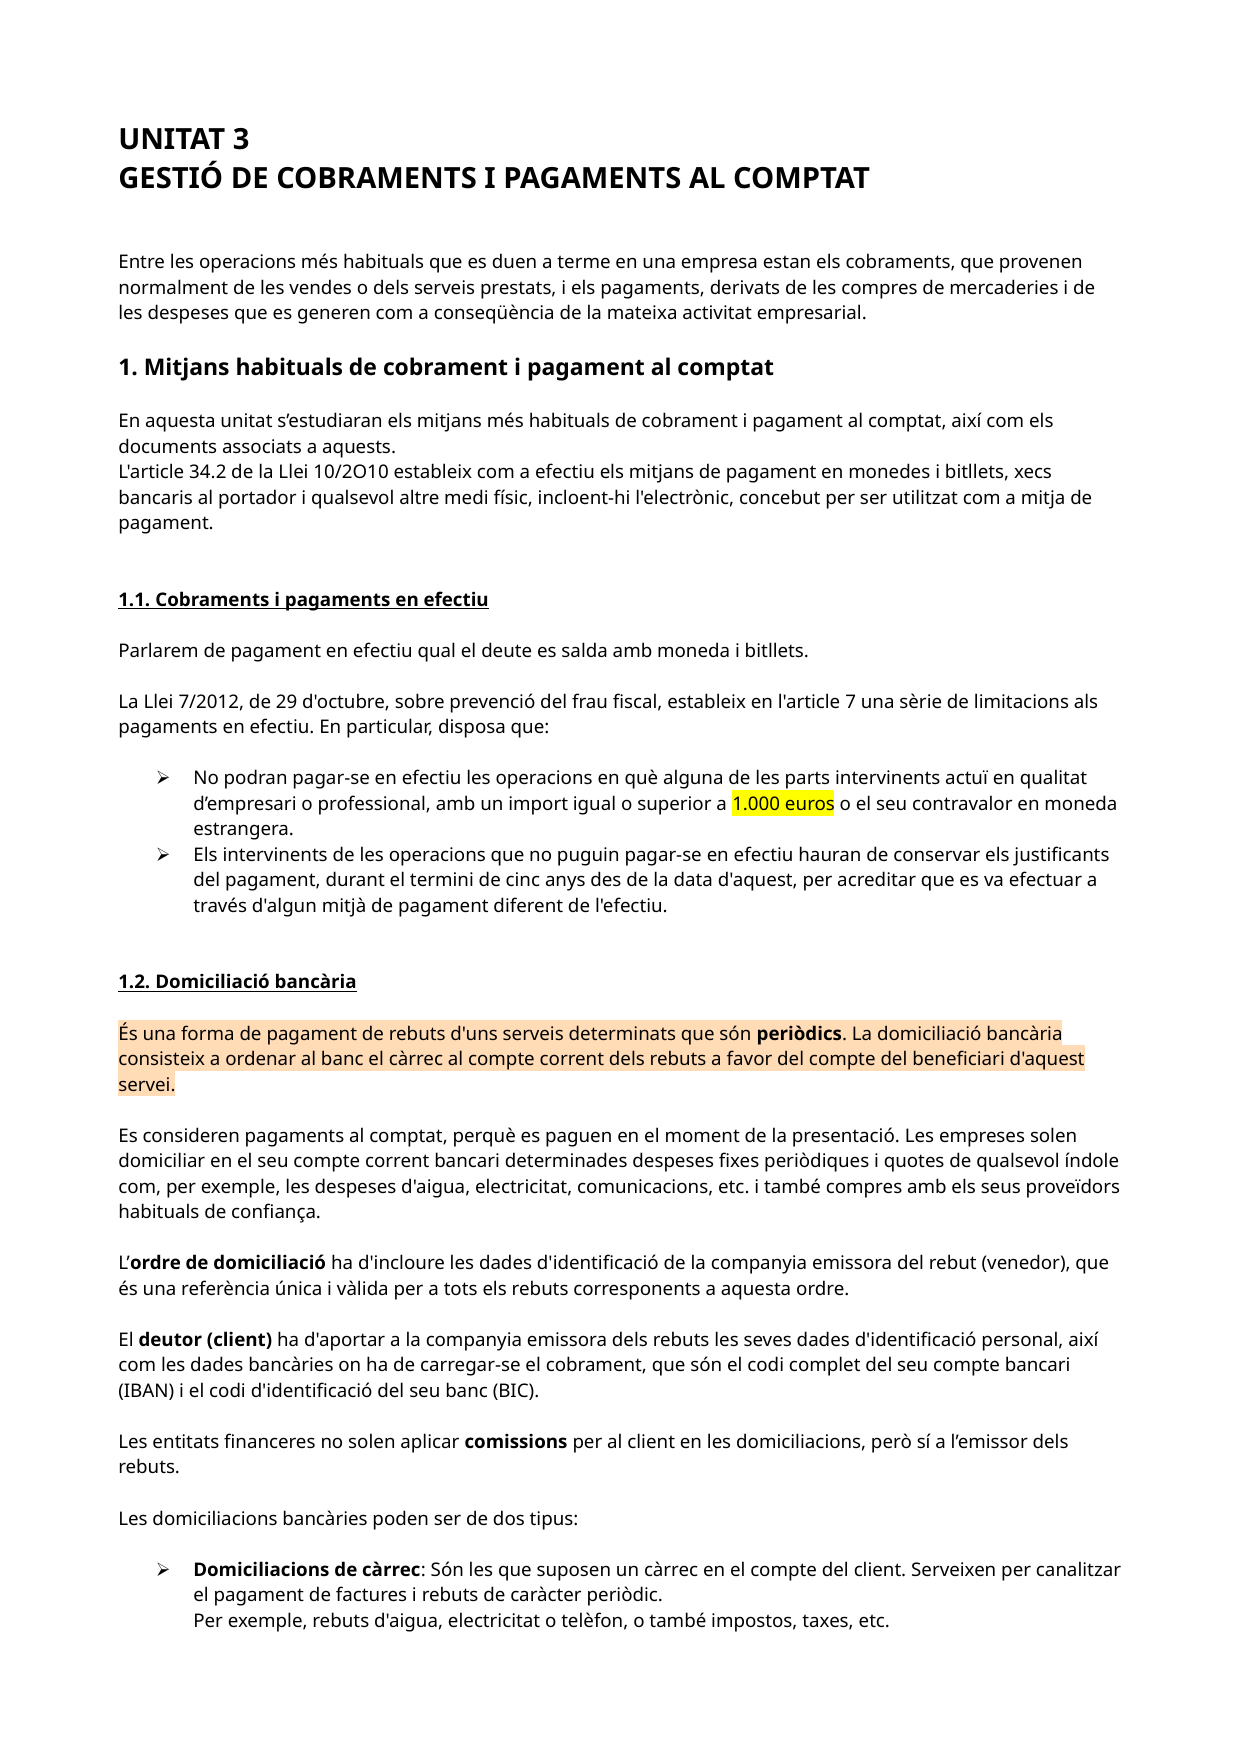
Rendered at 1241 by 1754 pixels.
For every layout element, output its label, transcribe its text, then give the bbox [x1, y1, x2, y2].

text Es consideren pagaments al comptat, perquè es paguen en el moment de la presentació. Les empreses solen domiciliar en el seu compte corrent bancari determinades despeses fixes periòdiques i quotes de qualsevol índole com, per exemple, les despeses d'aigua, electricitat, comunicacions, etc. i també compres amb els seus proveïdors habituals de confiança. [118, 1096, 1122, 1224]
text El deutor (client) ha d'aportar a la companyia emissora dels rebuts les seves dades d'identificació personal, així com les dades bancàries on ha de carregar-se el cobrament, que són el codi complet del seu compte bancari (IBAN) i el codi d'identificació del seu banc (BIC). [118, 1326, 1122, 1403]
list Els intervinents de les operacions que no puguin pagar-se en efectiu hauran de conservar els justificants del pagament, durant el termini de cinc anys des de la data d'aquest, per acreditar que es va efectuar a través d'algun mitjà de pagament diferent de l'efectiu. [156, 841, 1122, 918]
text GESTIÓ DE COBRAMENTS I PAGAMENTS AL COMPTAT [118, 158, 1122, 197]
text En aquesta unitat s’estudiaran els mitjans més habituals de cobrament i pagament al comptat, així com els documents associats a aquests. [118, 407, 1122, 458]
list No podran pagar-se en efectiu les operacions en què alguna de les parts intervinents actuï en qualitat d’empresari o professional, amb un import igual o superior a 1.000 euros o el seu contravalor en moneda estrangera. [156, 765, 1122, 841]
text 1.2. Domiciliació bancària [118, 969, 1122, 994]
text La Llei 7/2012, de 29 d'octubre, sobre prevenció del frau fiscal, estableix en l'article 7 una sèrie de limitacions als pagaments en efectiu. En particular, disposa que: [118, 688, 1122, 739]
text UNITAT 3 [118, 118, 1122, 158]
list Per exemple, rebuts d'aigua, electricitat o telèfon, o també impostos, taxes, etc. [156, 1607, 1122, 1632]
text Entre les operacions més habituals que es duen a terme en una empresa estan els cobraments, que provenen normalment de les vendes o dels serveis prestats, i els pagaments, derivats de les compres de mercaderies i de les despeses que es generen com a conseqüència de la mateixa activitat empresarial. [118, 248, 1122, 325]
text 1. Mitjans habituals de cobrament i pagament al comptat [118, 351, 1122, 382]
text És una forma de pagament de rebuts d'uns serveis determinats que són periòdics. La domiciliació bancària consisteix a ordenar al banc el càrrec al compte corrent dels rebuts a favor del compte del beneficiari d'aquest servei. [118, 1020, 1122, 1096]
text Les entitats financeres no solen aplicar comissions per al client en les domiciliacions, però sí a l’emissor dels rebuts. [118, 1403, 1122, 1479]
text L'article 34.2 de la Llei 10/2O10 estableix com a efectiu els mitjans de pagament en monedes i bitllets, xecs bancaris al portador i qualsevol altre medi físic, incloent-hi l'electrònic, concebut per ser utilitzat com a mitja de pagament. [118, 458, 1122, 535]
list Domiciliacions de càrrec: Són les que suposen un càrrec en el compte del client. Serveixen per canalitzar el pagament de factures i rebuts de caràcter periòdic. [156, 1556, 1122, 1607]
text Les domiciliacions bancàries poden ser de dos tipus: [118, 1505, 1122, 1530]
text 1.1. Cobraments i pagaments en efectiu [118, 586, 1122, 612]
text Parlarem de pagament en efectiu qual el deute es salda amb moneda i bitllets. [118, 637, 1122, 663]
text L’ordre de domiciliació ha d'incloure les dades d'identificació de la companyia emissora del rebut (venedor), que és una referència única i vàlida per a tots els rebuts corresponents a aquesta ordre. [118, 1249, 1122, 1301]
